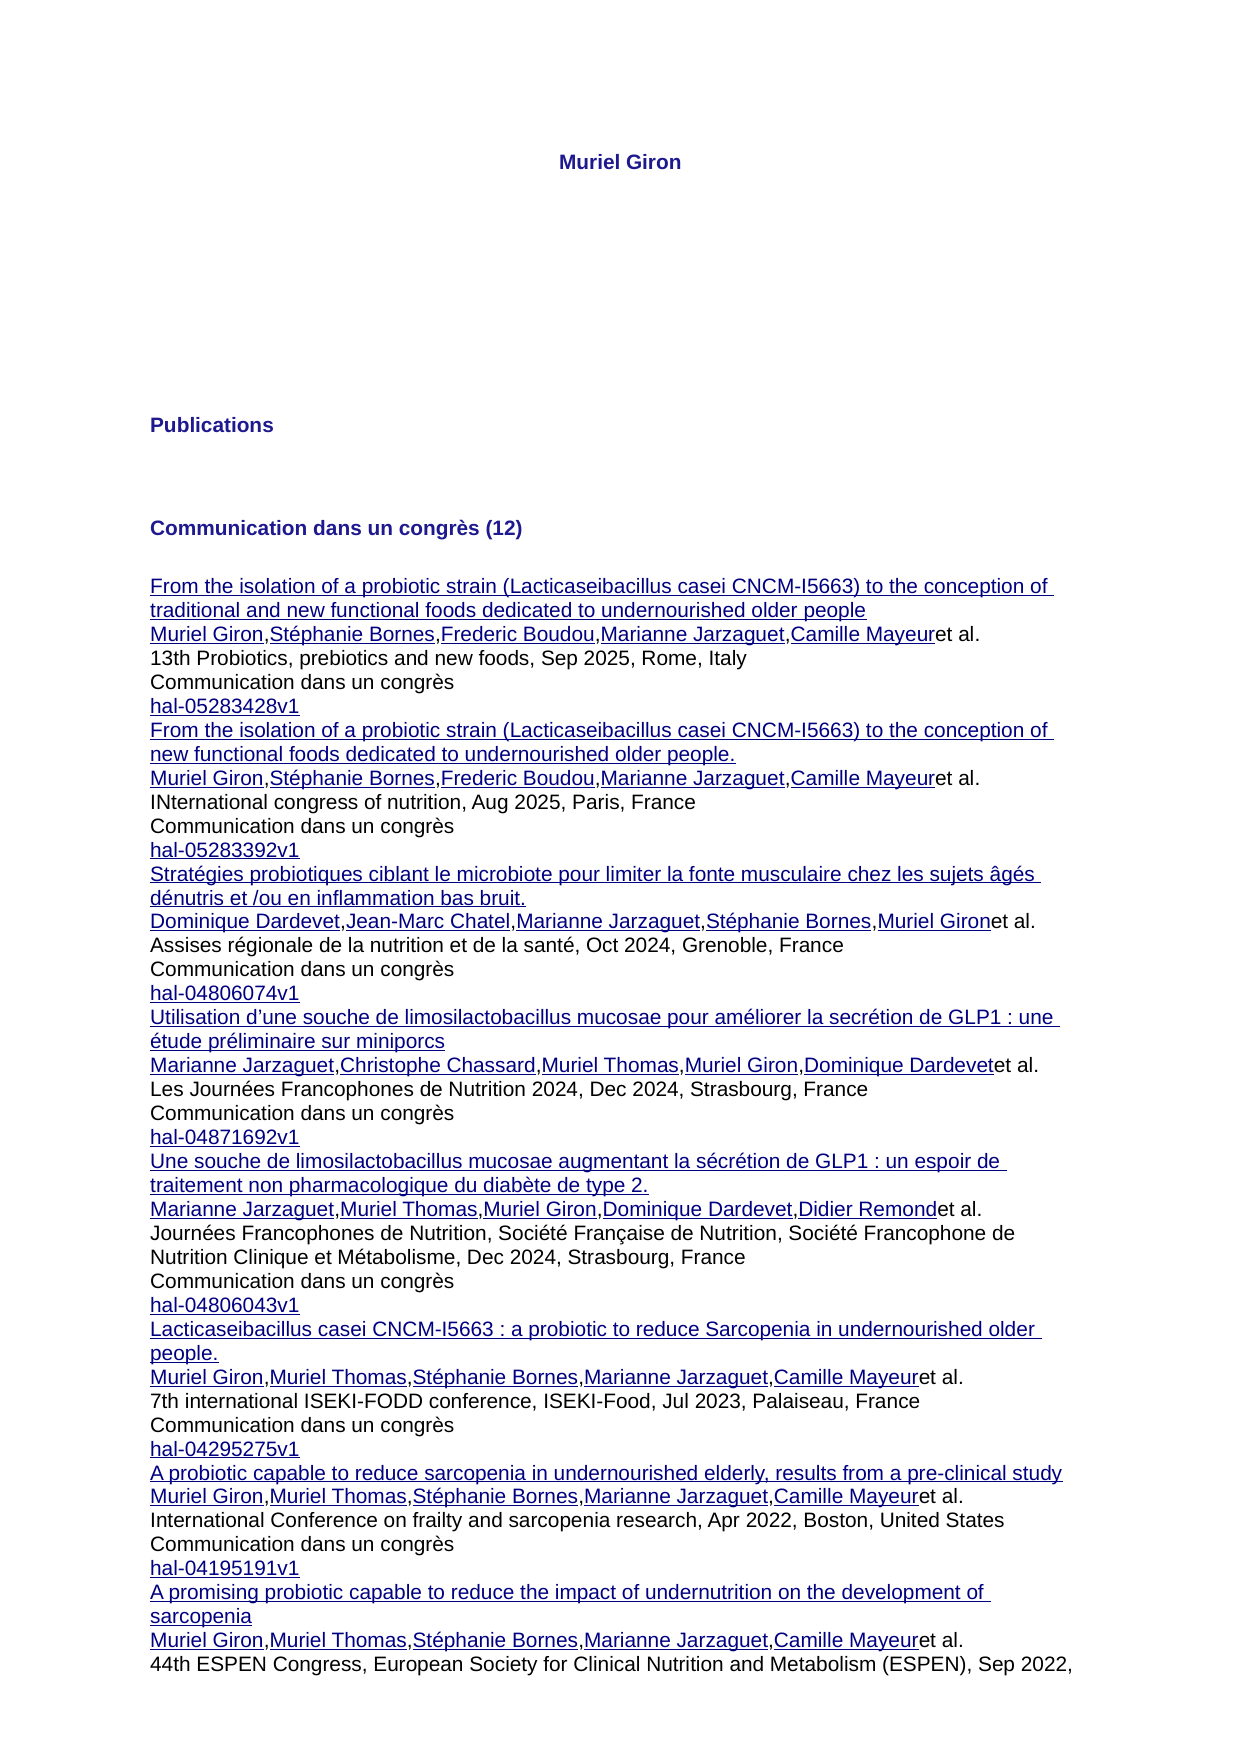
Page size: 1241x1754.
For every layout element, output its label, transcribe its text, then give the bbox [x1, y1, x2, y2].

table_cell Lacticaseibacillus casei CNCM-I5663 : a probiotic to reduce Sarcopenia in undernourished older people. Muriel Giron,Muriel Thomas,Stéphanie Bornes,Marianne Jarzaguet,Camille Mayeuret al. 7th international ISEKI-FODD conference, ISEKI-Food, Jul 2023, Palaiseau, France Communication dans un congrès hal-04295275v1 [150, 1317, 1090, 1460]
table_header From the isolation of a probiotic strain (Lacticaseibacillus casei CNCM-I5663) to the conception of traditional and new functional foods dedicated to undernourished older people Muriel Giron,Stéphanie Bornes,Frederic Boudou,Marianne Jarzaguet,Camille Mayeuret al. 13th Probiotics, prebiotics and new foods, Sep 2025, Rome, Italy Communication dans un congrès hal-05283428v1 [150, 574, 1090, 718]
subtitle Publications [150, 412, 1090, 436]
table_cell Une souche de limosilactobacillus mucosae augmentant la sécrétion de GLP1 : un espoir de traitement non pharmacologique du diabète de type 2. Marianne Jarzaguet,Muriel Thomas,Muriel Giron,Dominique Dardevet,Didier Remondet al. Journées Francophones de Nutrition, Société Française de Nutrition, Société Francophone de Nutrition Clinique et Métabolisme, Dec 2024, Strasbourg, France Communication dans un congrès hal-04806043v1 [150, 1149, 1090, 1317]
table_cell A probiotic capable to reduce sarcopenia in undernourished elderly, results from a pre-clinical study Muriel Giron,Muriel Thomas,Stéphanie Bornes,Marianne Jarzaguet,Camille Mayeuret al. International Conference on frailty and sarcopenia research, Apr 2022, Boston, United States Communication dans un congrès hal-04195191v1 [150, 1460, 1090, 1580]
table_cell Utilisation d’une souche de limosilactobacillus mucosae pour améliorer la secrétion de GLP1 : une étude préliminaire sur miniporcs Marianne Jarzaguet,Christophe Chassard,Muriel Thomas,Muriel Giron,Dominique Dardevetet al. Les Journées Francophones de Nutrition 2024, Dec 2024, Strasbourg, France Communication dans un congrès hal-04871692v1 [150, 1005, 1090, 1149]
table_cell A promising probiotic capable to reduce the impact of undernutrition on the development of sarcopenia Muriel Giron,Muriel Thomas,Stéphanie Bornes,Marianne Jarzaguet,Camille Mayeuret al. 44th ESPEN Congress, European Society for Clinical Nutrition and Metabolism (ESPEN), Sep 2022, [150, 1580, 1090, 1676]
table_cell From the isolation of a probiotic strain (Lacticaseibacillus casei CNCM-I5663) to the conception of new functional foods dedicated to undernourished older people. Muriel Giron,Stéphanie Bornes,Frederic Boudou,Marianne Jarzaguet,Camille Mayeuret al. INternational congress of nutrition, Aug 2025, Paris, France Communication dans un congrès hal-05283392v1 [150, 718, 1090, 861]
table_cell Stratégies probiotiques ciblant le microbiote pour limiter la fonte musculaire chez les sujets âgés dénutris et /ou en inflammation bas bruit. Dominique Dardevet,Jean-Marc Chatel,Marianne Jarzaguet,Stéphanie Bornes,Muriel Gironet al. Assises régionale de la nutrition et de la santé, Oct 2024, Grenoble, France Communication dans un congrès hal-04806074v1 [150, 861, 1090, 1005]
subtitle Muriel Giron [150, 150, 1090, 174]
subtitle Communication dans un congrès (12) [150, 516, 1090, 539]
